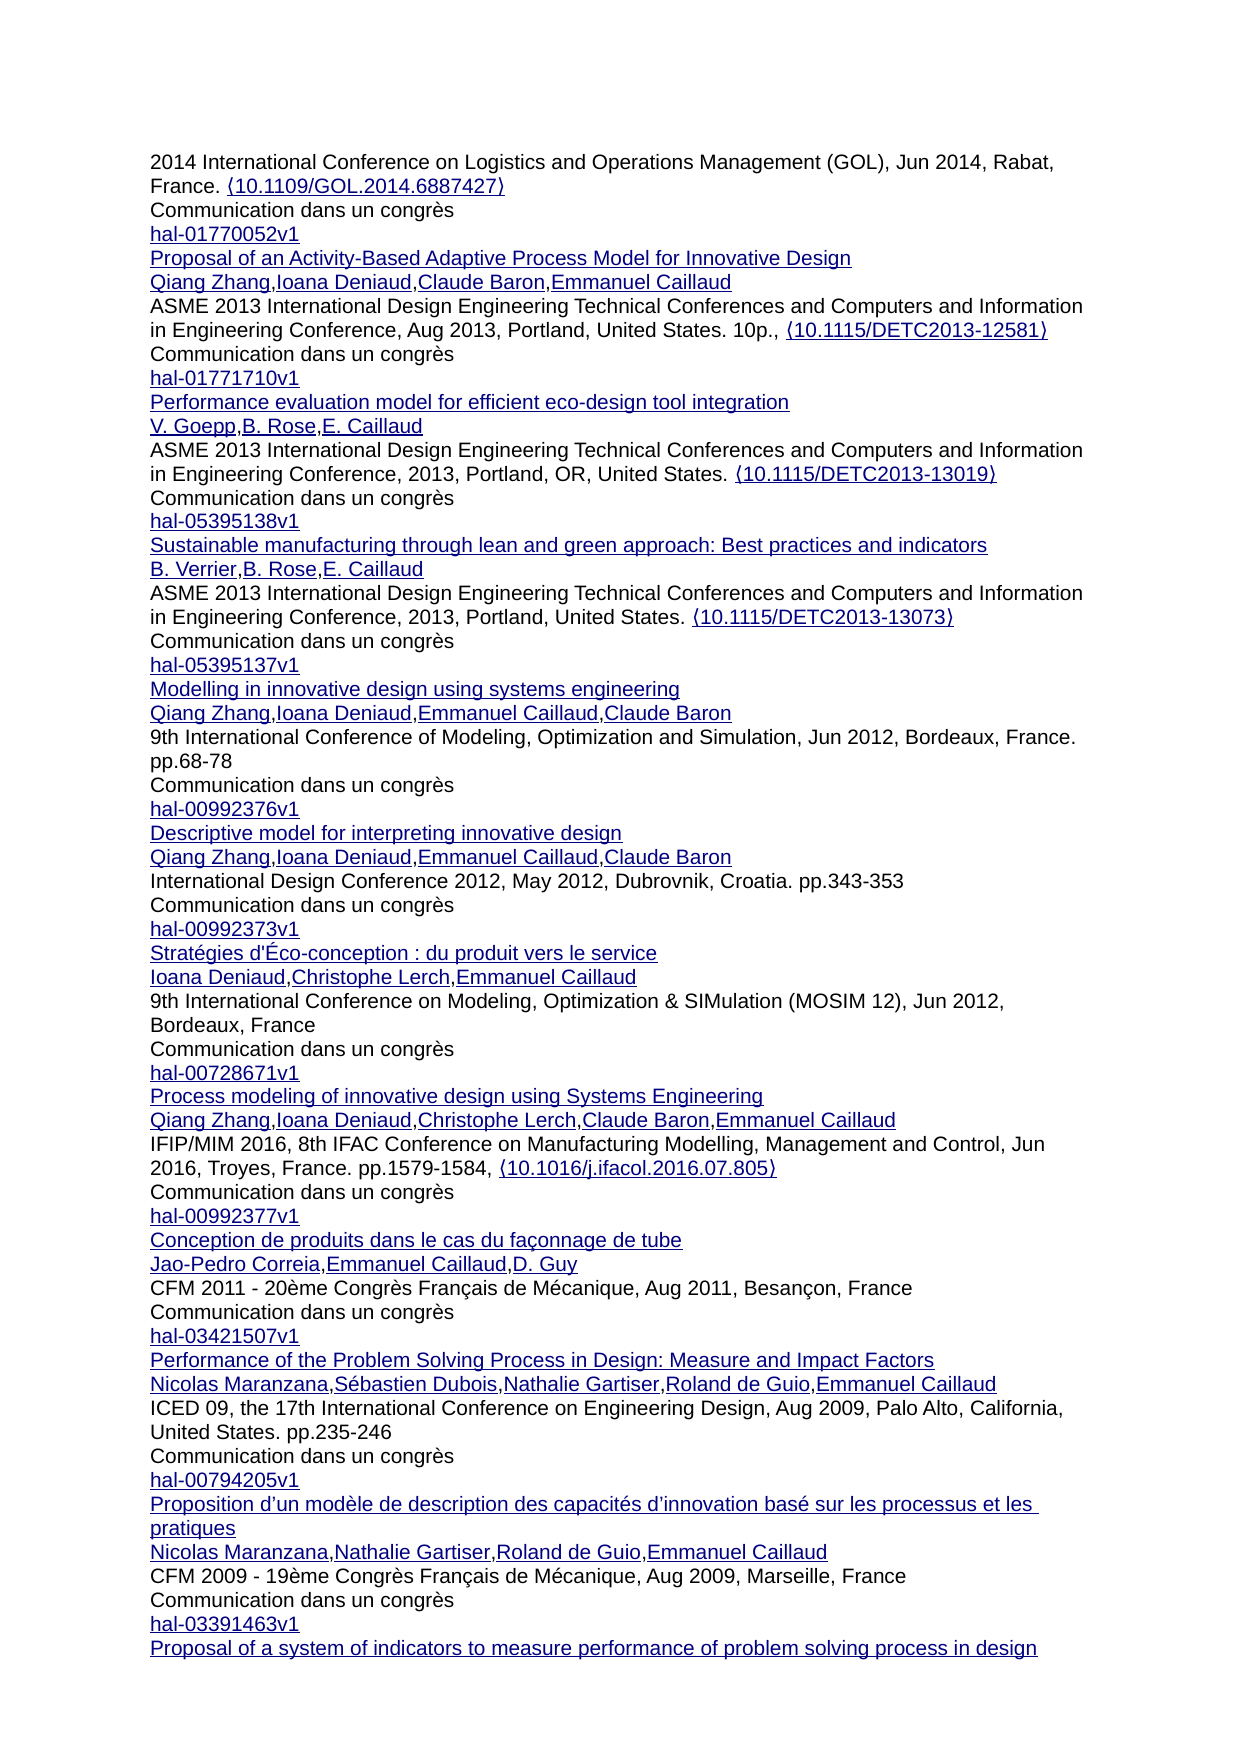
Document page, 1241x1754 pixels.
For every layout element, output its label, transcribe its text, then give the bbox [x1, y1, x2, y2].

table_cell Modelling in innovative design using systems engineering Qiang Zhang,Ioana Deniaud,Emmanuel Caillaud,Claude Baron 9th International Conference of Modeling, Optimization and Simulation, Jun 2012, Bordeaux, France. pp.68-78 Communication dans un congrès hal-00992376v1 [150, 677, 1090, 821]
table_cell Sustainable manufacturing through lean and green approach: Best practices and indicators B. Verrier,B. Rose,E. Caillaud ASME 2013 International Design Engineering Technical Conferences and Computers and Information in Engineering Conference, 2013, Portland, United States. ⟨10.1115/DETC2013-13073⟩ Communication dans un congrès hal-05395137v1 [150, 533, 1090, 677]
table_cell Stratégies d'Éco-conception : du produit vers le service Ioana Deniaud,Christophe Lerch,Emmanuel Caillaud 9th International Conference on Modeling, Optimization & SIMulation (MOSIM 12), Jun 2012, Bordeaux, France Communication dans un congrès hal-00728671v1 [150, 941, 1090, 1084]
table_cell Proposal of an Activity-Based Adaptive Process Model for Innovative Design Qiang Zhang,Ioana Deniaud,Claude Baron,Emmanuel Caillaud ASME 2013 International Design Engineering Technical Conferences and Computers and Information in Engineering Conference, Aug 2013, Portland, United States. 10p., ⟨10.1115/DETC2013-12581⟩ Communication dans un congrès hal-01771710v1 [150, 246, 1090, 389]
table_cell Proposal of a system of indicators to measure performance of problem solving process in design [150, 1635, 1090, 1659]
table_cell Conception de produits dans le cas du façonnage de tube Jao-Pedro Correia,Emmanuel Caillaud,D. Guy CFM 2011 - 20ème Congrès Français de Mécanique, Aug 2011, Besançon, France Communication dans un congrès hal-03421507v1 [150, 1228, 1090, 1348]
table_cell Process modeling of innovative design using Systems Engineering Qiang Zhang,Ioana Deniaud,Christophe Lerch,Claude Baron,Emmanuel Caillaud IFIP/MIM 2016, 8th IFAC Conference on Manufacturing Modelling, Management and Control, Jun 2016, Troyes, France. pp.1579-1584, ⟨10.1016/j.ifacol.2016.07.805⟩ Communication dans un congrès hal-00992377v1 [150, 1084, 1090, 1228]
table_cell Proposition d’un modèle de description des capacités d’innovation basé sur les processus et les pratiques Nicolas Maranzana,Nathalie Gartiser,Roland de Guio,Emmanuel Caillaud CFM 2009 - 19ème Congrès Français de Mécanique, Aug 2009, Marseille, France Communication dans un congrès hal-03391463v1 [150, 1492, 1090, 1635]
table_cell Performance of the Problem Solving Process in Design: Measure and Impact Factors Nicolas Maranzana,Sébastien Dubois,Nathalie Gartiser,Roland de Guio,Emmanuel Caillaud ICED 09, the 17th International Conference on Engineering Design, Aug 2009, Palo Alto, California, United States. pp.235-246 Communication dans un congrès hal-00794205v1 [150, 1348, 1090, 1492]
table_cell Performance evaluation model for efficient eco-design tool integration V. Goepp,B. Rose,E. Caillaud ASME 2013 International Design Engineering Technical Conferences and Computers and Information in Engineering Conference, 2013, Portland, OR, United States. ⟨10.1115/DETC2013-13019⟩ Communication dans un congrès hal-05395138v1 [150, 390, 1090, 533]
table_cell 2014 International Conference on Logistics and Operations Management (GOL), Jun 2014, Rabat, France. ⟨10.1109/GOL.2014.6887427⟩ Communication dans un congrès hal-01770052v1 [150, 150, 1090, 246]
table_cell Descriptive model for interpreting innovative design Qiang Zhang,Ioana Deniaud,Emmanuel Caillaud,Claude Baron International Design Conference 2012, May 2012, Dubrovnik, Croatia. pp.343-353 Communication dans un congrès hal-00992373v1 [150, 821, 1090, 941]
